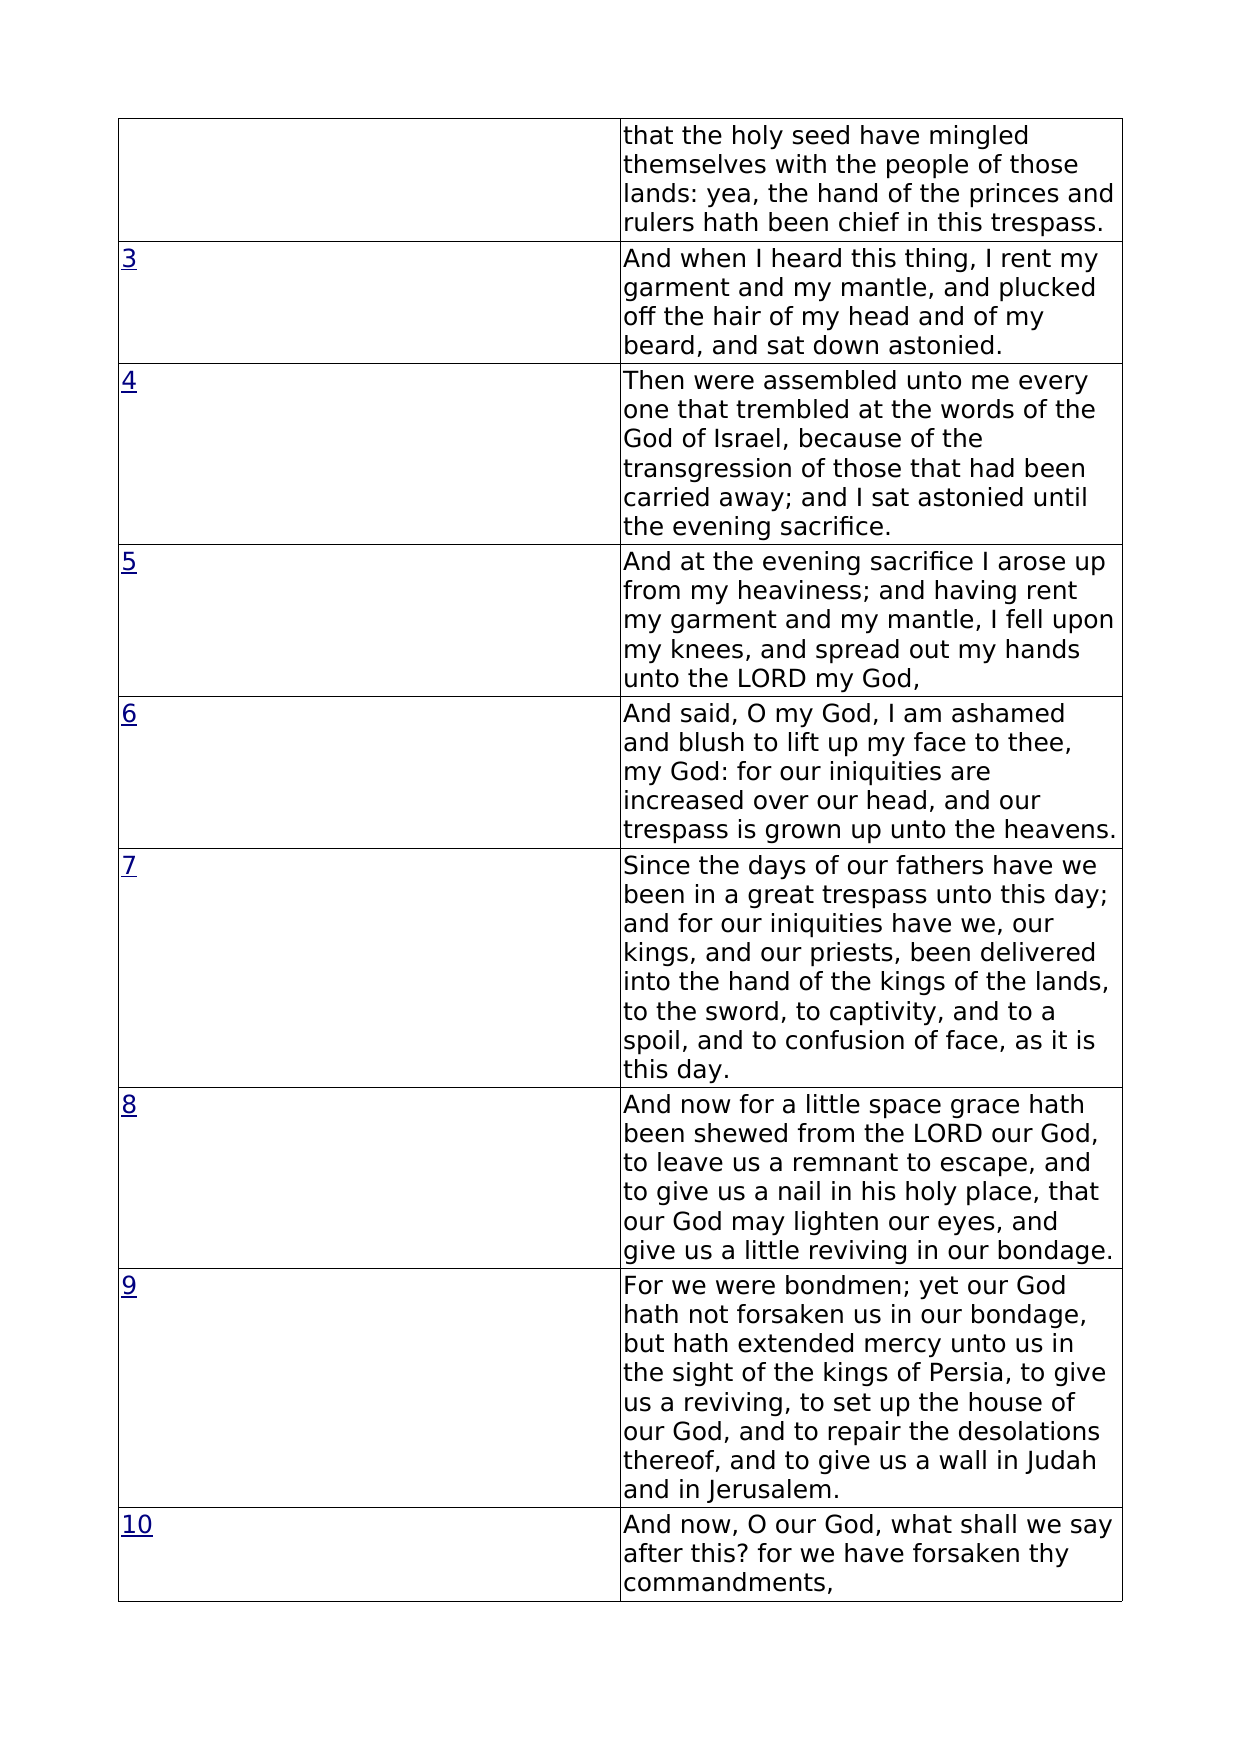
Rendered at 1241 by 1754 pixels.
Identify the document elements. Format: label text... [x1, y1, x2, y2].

table_cell 4 [119, 364, 620, 544]
table_cell 9 [119, 1269, 620, 1507]
table_cell And now, O our God, what shall we say after this? for we have forsaken thy commandments, [621, 1508, 1122, 1601]
table_cell And at the evening sacrifice I arose up from my heaviness; and having rent my garment and my mantle, I fell upon my knees, and spread out my hands unto the LORD my God, [621, 545, 1122, 696]
table_cell 6 [119, 697, 620, 848]
table_cell Since the days of our fathers have we been in a great trespass unto this day; and for our iniquities have we, our kings, and our priests, been delivered into the hand of the kings of the lands, to the sword, to captivity, and to a spoil, and to confusion of face, as it is this day. [621, 849, 1122, 1087]
table_cell 10 [119, 1508, 620, 1601]
table_cell 5 [119, 545, 620, 696]
table_cell that the holy seed have mingled themselves with the people of those lands: yea, the hand of the princes and rulers hath been chief in this trespass. [621, 119, 1122, 241]
table_cell 3 [119, 242, 620, 363]
table_cell 8 [119, 1088, 620, 1268]
table_cell [119, 119, 620, 241]
table_cell Then were assembled unto me every one that trembled at the words of the God of Israel, because of the transgression of those that had been carried away; and I sat astonied until the evening sacrifice. [621, 364, 1122, 544]
table_cell 7 [119, 849, 620, 1087]
table_cell And said, O my God, I am ashamed and blush to lift up my face to thee, my God: for our iniquities are increased over our head, and our trespass is grown up unto the heavens. [621, 697, 1122, 848]
table_cell For we were bondmen; yet our God hath not forsaken us in our bondage, but hath extended mercy unto us in the sight of the kings of Persia, to give us a reviving, to set up the house of our God, and to repair the desolations thereof, and to give us a wall in Judah and in Jerusalem. [621, 1269, 1122, 1507]
table_cell And when I heard this thing, I rent my garment and my mantle, and plucked off the hair of my head and of my beard, and sat down astonied. [621, 242, 1122, 363]
table_cell And now for a little space grace hath been shewed from the LORD our God, to leave us a remnant to escape, and to give us a nail in his holy place, that our God may lighten our eyes, and give us a little reviving in our bondage. [621, 1088, 1122, 1268]
